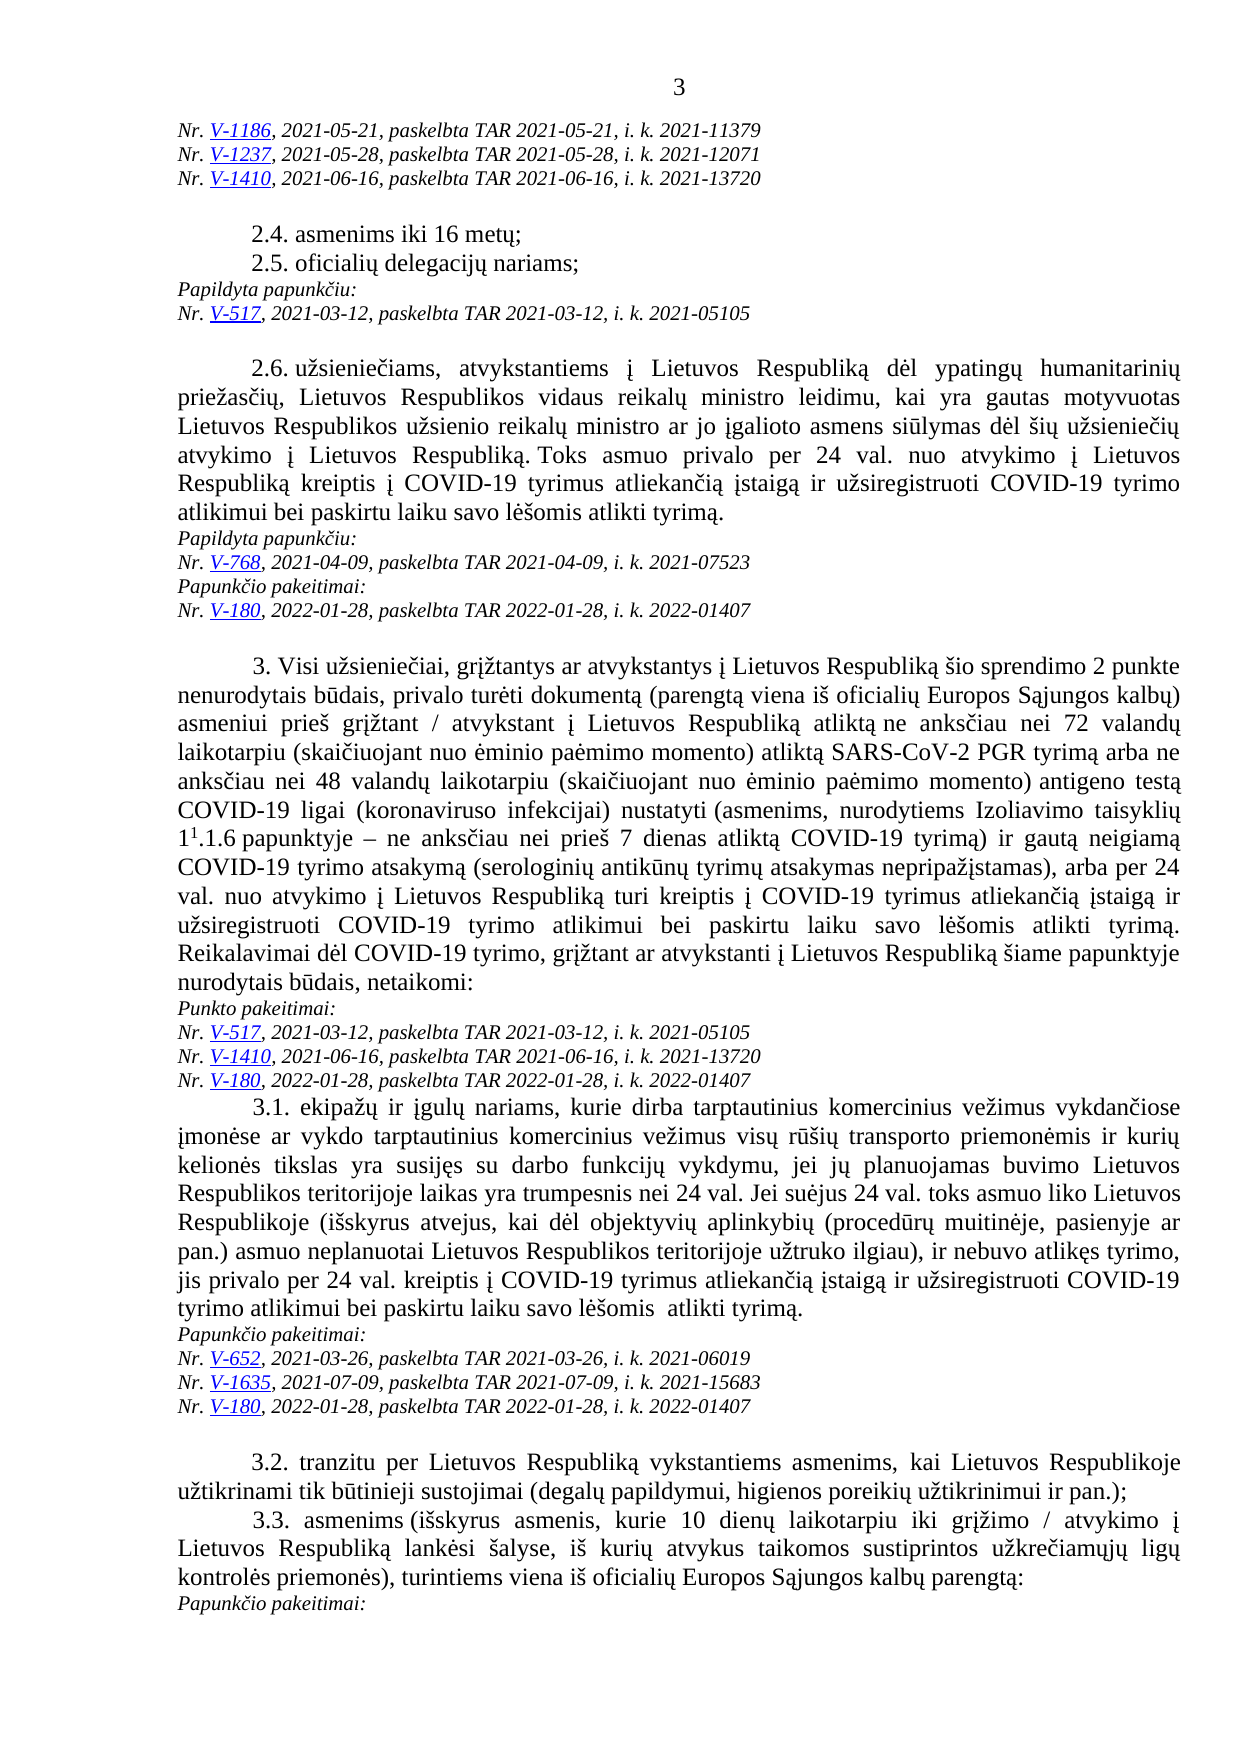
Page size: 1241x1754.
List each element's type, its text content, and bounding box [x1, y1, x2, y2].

text Nr. V-768, 2021-04-09, paskelbta TAR 2021-04-09, i. k. 2021-07523 [177, 550, 1181, 574]
text Papunkčio pakeitimai: [177, 1591, 1181, 1615]
text Nr. V-180, 2022-01-28, paskelbta TAR 2022-01-28, i. k. 2022-01407 [177, 1394, 1181, 1418]
text Nr. V-1635, 2021-07-09, paskelbta TAR 2021-07-09, i. k. 2021-15683 [177, 1370, 1181, 1394]
text Papunkčio pakeitimai: [177, 574, 1181, 598]
text 2.5. oficialių delegacijų nariams; [177, 248, 1181, 277]
text Nr. V-1410, 2021-06-16, paskelbta TAR 2021-06-16, i. k. 2021-13720 [177, 166, 1181, 190]
text Papildyta papunkčiu: [177, 526, 1181, 550]
text 3. Visi užsieniečiai, grįžtantys ar atvykstantys į Lietuvos Respubliką šio sprendimo 2 punkte nenurodytais būdais, privalo turėti dokumentą (parengtą viena iš oficialių Europos Sąjungos kalbų) asmeniui prieš grįžtant / atvykstant į Lietuvos Respubliką atliktą ne anksčiau nei 72 valandų laikotarpiu (skaičiuojant nuo ėminio paėmimo momento) atliktą SARS-CoV-2 PGR tyrimą arba ne anksčiau nei 48 valandų laikotarpiu (skaičiuojant nuo ėminio paėmimo momento) antigeno testą COVID-19 ligai (koronaviruso infekcijai) nustatyti (asmenims, nurodytiems Izoliavimo taisyklių 11.1.6 papunktyje – ne anksčiau nei prieš 7 dienas atliktą COVID-19 tyrimą) ir gautą neigiamą COVID-19 tyrimo atsakymą (serologinių antikūnų tyrimų atsakymas nepripažįstamas), arba per 24 val. nuo atvykimo į Lietuvos Respubliką turi kreiptis į COVID-19 tyrimus atliekančią įstaigą ir užsiregistruoti COVID-19 tyrimo atlikimui bei paskirtu laiku savo lėšomis atlikti tyrimą. Reikalavimai dėl COVID-19 tyrimo, grįžtant ar atvykstanti į Lietuvos Respubliką šiame papunktyje nurodytais būdais, netaikomi: [177, 651, 1181, 996]
text Nr. V-1237, 2021-05-28, paskelbta TAR 2021-05-28, i. k. 2021-12071 [177, 142, 1181, 166]
text Nr. V-517, 2021-03-12, paskelbta TAR 2021-03-12, i. k. 2021-05105 [177, 1020, 1181, 1044]
text Nr. V-517, 2021-03-12, paskelbta TAR 2021-03-12, i. k. 2021-05105 [177, 301, 1181, 325]
text Nr. V-180, 2022-01-28, paskelbta TAR 2022-01-28, i. k. 2022-01407 [177, 598, 1181, 622]
text Nr. V-1410, 2021-06-16, paskelbta TAR 2021-06-16, i. k. 2021-13720 [177, 1044, 1181, 1068]
text Punkto pakeitimai: [177, 996, 1181, 1020]
text 2.4. asmenims iki 16 metų; [177, 219, 1181, 248]
text Nr. V-652, 2021-03-26, paskelbta TAR 2021-03-26, i. k. 2021-06019 [177, 1346, 1181, 1370]
text Nr. V-1186, 2021-05-21, paskelbta TAR 2021-05-21, i. k. 2021-11379 [177, 118, 1181, 142]
text 3.3. asmenims (išskyrus asmenis, kurie 10 dienų laikotarpiu iki grįžimo / atvykimo į Lietuvos Respubliką lankėsi šalyse, iš kurių atvykus taikomos sustiprintos užkrečiamųjų ligų kontrolės priemonės), turintiems viena iš oficialių Europos Sąjungos kalbų parengtą: [177, 1505, 1181, 1591]
text Nr. V-180, 2022-01-28, paskelbta TAR 2022-01-28, i. k. 2022-01407 [177, 1068, 1181, 1092]
text 2.6. užsieniečiams, atvykstantiems į Lietuvos Respubliką dėl ypatingų humanitarinių priežasčių, Lietuvos Respublikos vidaus reikalų ministro leidimu, kai yra gautas motyvuotas Lietuvos Respublikos užsienio reikalų ministro ar jo įgalioto asmens siūlymas dėl šių užsieniečių atvykimo į Lietuvos Respubliką. Toks asmuo privalo per 24 val. nuo atvykimo į Lietuvos Respubliką kreiptis į COVID-19 tyrimus atliekančią įstaigą ir užsiregistruoti COVID-19 tyrimo atlikimui bei paskirtu laiku savo lėšomis atlikti tyrimą. [177, 353, 1181, 526]
text Papildyta papunkčiu: [177, 277, 1181, 301]
text Papunkčio pakeitimai: [177, 1322, 1181, 1346]
text 3.1. ekipažų ir įgulų nariams, kurie dirba tarptautinius komercinius vežimus vykdančiose įmonėse ar vykdo tarptautinius komercinius vežimus visų rūšių transporto priemonėmis ir kurių kelionės tikslas yra susijęs su darbo funkcijų vykdymu, jei jų planuojamas buvimo Lietuvos Respublikos teritorijoje laikas yra trumpesnis nei 24 val. Jei suėjus 24 val. toks asmuo liko Lietuvos Respublikoje (išskyrus atvejus, kai dėl objektyvių aplinkybių (procedūrų muitinėje, pasienyje ar pan.) asmuo neplanuotai Lietuvos Respublikos teritorijoje užtruko ilgiau), ir nebuvo atlikęs tyrimo, jis privalo per 24 val. kreiptis į COVID-19 tyrimus atliekančią įstaigą ir užsiregistruoti COVID-19 tyrimo atlikimui bei paskirtu laiku savo lėšomis atlikti tyrimą. [177, 1092, 1181, 1322]
text 3.2. tranzitu per Lietuvos Respubliką vykstantiems asmenims, kai Lietuvos Respublikoje užtikrinami tik būtinieji sustojimai (degalų papildymui, higienos poreikių užtikrinimui ir pan.); [177, 1447, 1181, 1505]
